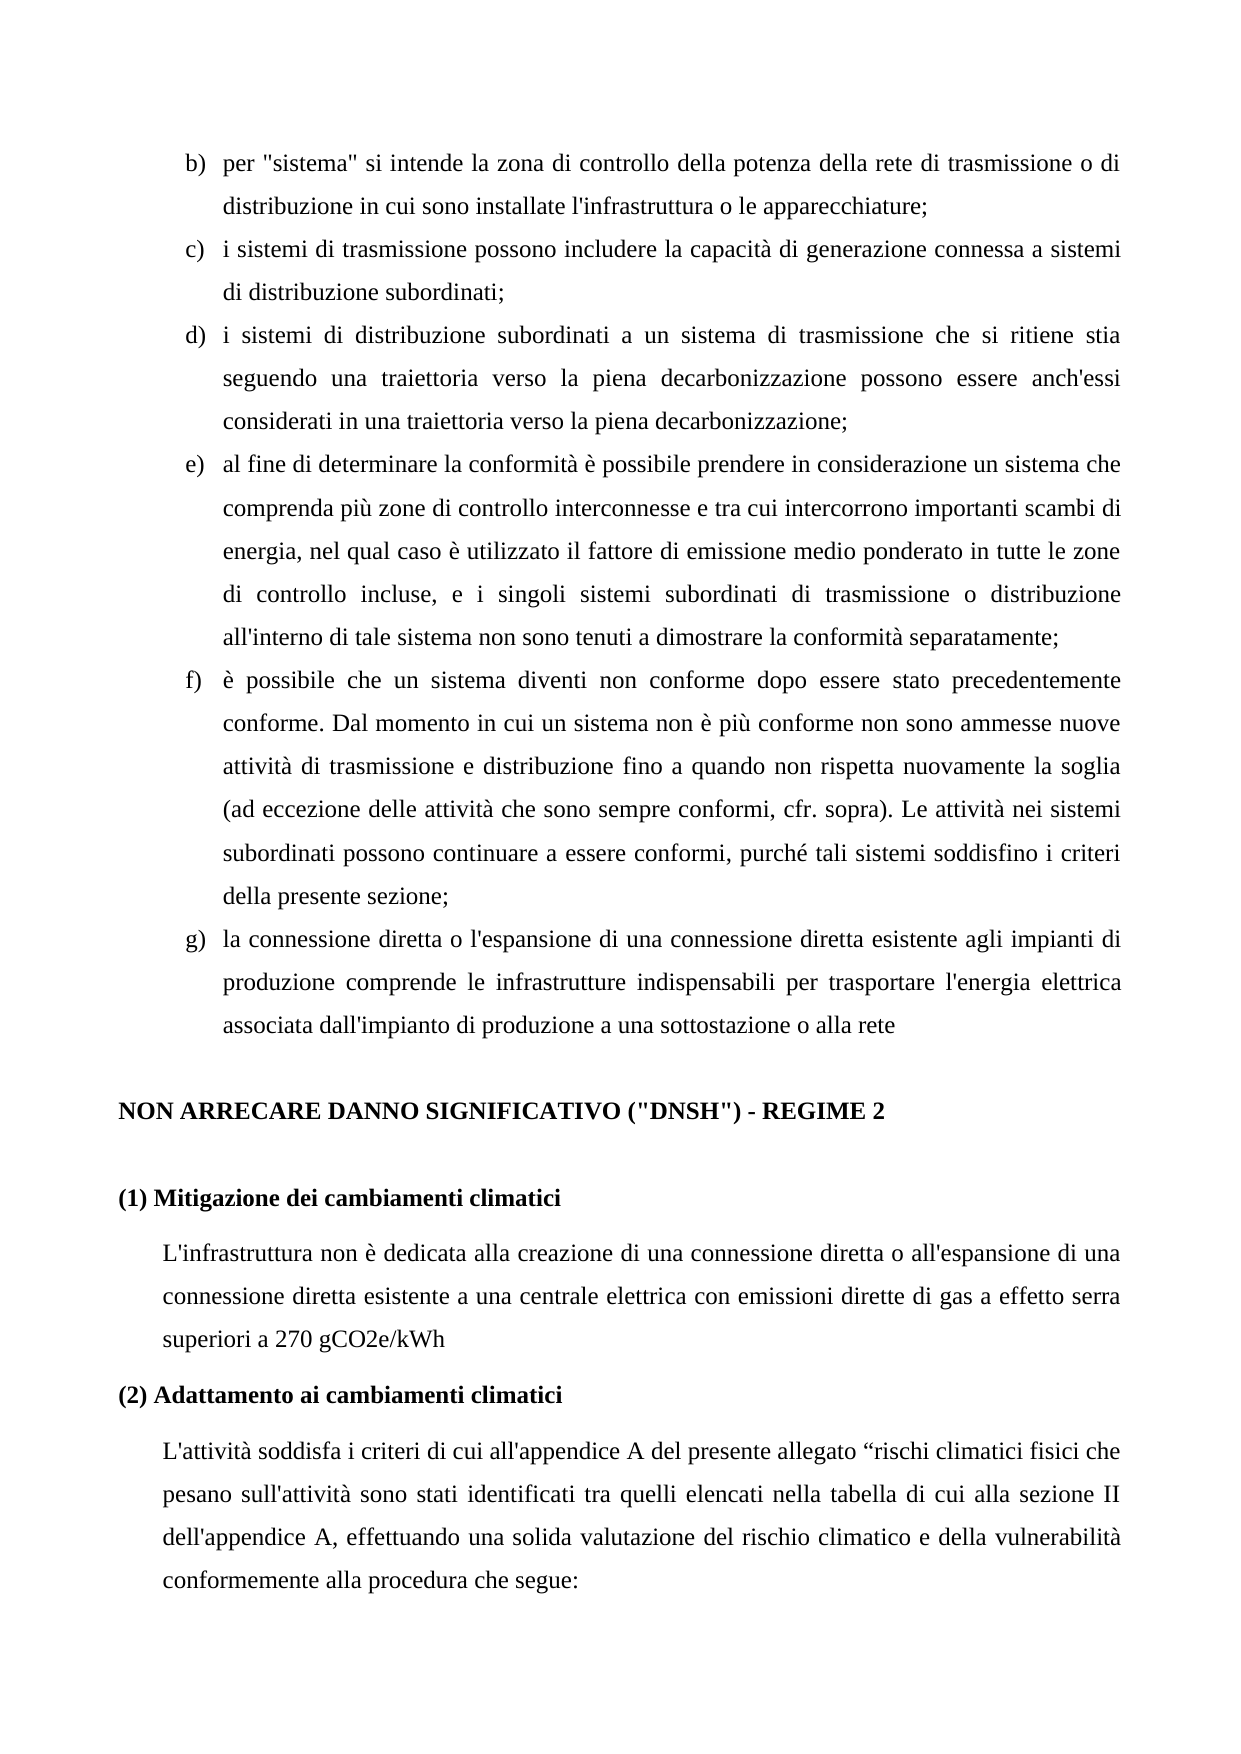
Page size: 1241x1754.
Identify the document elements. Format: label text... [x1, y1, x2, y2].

list i sistemi di distribuzione subordinati a un sistema di trasmissione che si ritiene stia seguendo una traiettoria verso la piena decarbonizzazione possono essere anch'essi considerati in una traiettoria verso la piena decarbonizzazione; [185, 320, 1122, 435]
list la connessione diretta o l'espansione di una connessione diretta esistente agli impianti di produzione comprende le infrastrutture indispensabili per trasportare l'energia elettrica associata dall'impianto di produzione a una sottostazione o alla rete [185, 924, 1122, 1039]
list per "sistema" si intende la zona di controllo della potenza della rete di trasmissione o di distribuzione in cui sono installate l'infrastruttura o le apparecchiature; [185, 148, 1122, 219]
list al fine di determinare la conformità è possibile prendere in considerazione un sistema che comprenda più zone di controllo interconnesse e tra cui intercorrono importanti scambi di energia, nel qual caso è utilizzato il fattore di emissione medio ponderato in tutte le zone di controllo incluse, e i singoli sistemi subordinati di trasmissione o distribuzione all'interno di tale sistema non sono tenuti a dimostrare la conformità separatamente; [185, 449, 1122, 651]
text L'attività soddisfa i criteri di cui all'appendice A del presente allegato “rischi climatici fisici che pesano sull'attività sono stati identificati tra quelli elencati nella tabella di cui alla sezione II dell'appendice A, effettuando una solida valutazione del rischio climatico e della vulnerabilità conformemente alla procedura che segue: [162, 1436, 1122, 1594]
text L'infrastruttura non è dedicata alla creazione di una connessione diretta o all'espansione di una connessione diretta esistente a una centrale elettrica con emissioni dirette di gas a effetto serra superiori a 270 gCO2e/kWh [162, 1238, 1122, 1353]
list i sistemi di trasmissione possono includere la capacità di generazione connessa a sistemi di distribuzione subordinati; [185, 234, 1122, 306]
text (2) Adattamento ai cambiamenti climatici [118, 1380, 1122, 1409]
list è possibile che un sistema diventi non conforme dopo essere stato precedentemente conforme. Dal momento in cui un sistema non è più conforme non sono ammesse nuove attività di trasmissione e distribuzione fino a quando non rispetta nuovamente la soglia (ad eccezione delle attività che sono sempre conformi, cfr. sopra). Le attività nei sistemi subordinati possono continuare a essere conformi, purché tali sistemi soddisfino i criteri della presente sezione; [185, 665, 1122, 909]
text NON ARRECARE DANNO SIGNIFICATIVO ("DNSH") - REGIME 2 [118, 1096, 1122, 1125]
text (1) Mitigazione dei cambiamenti climatici [118, 1183, 1122, 1211]
